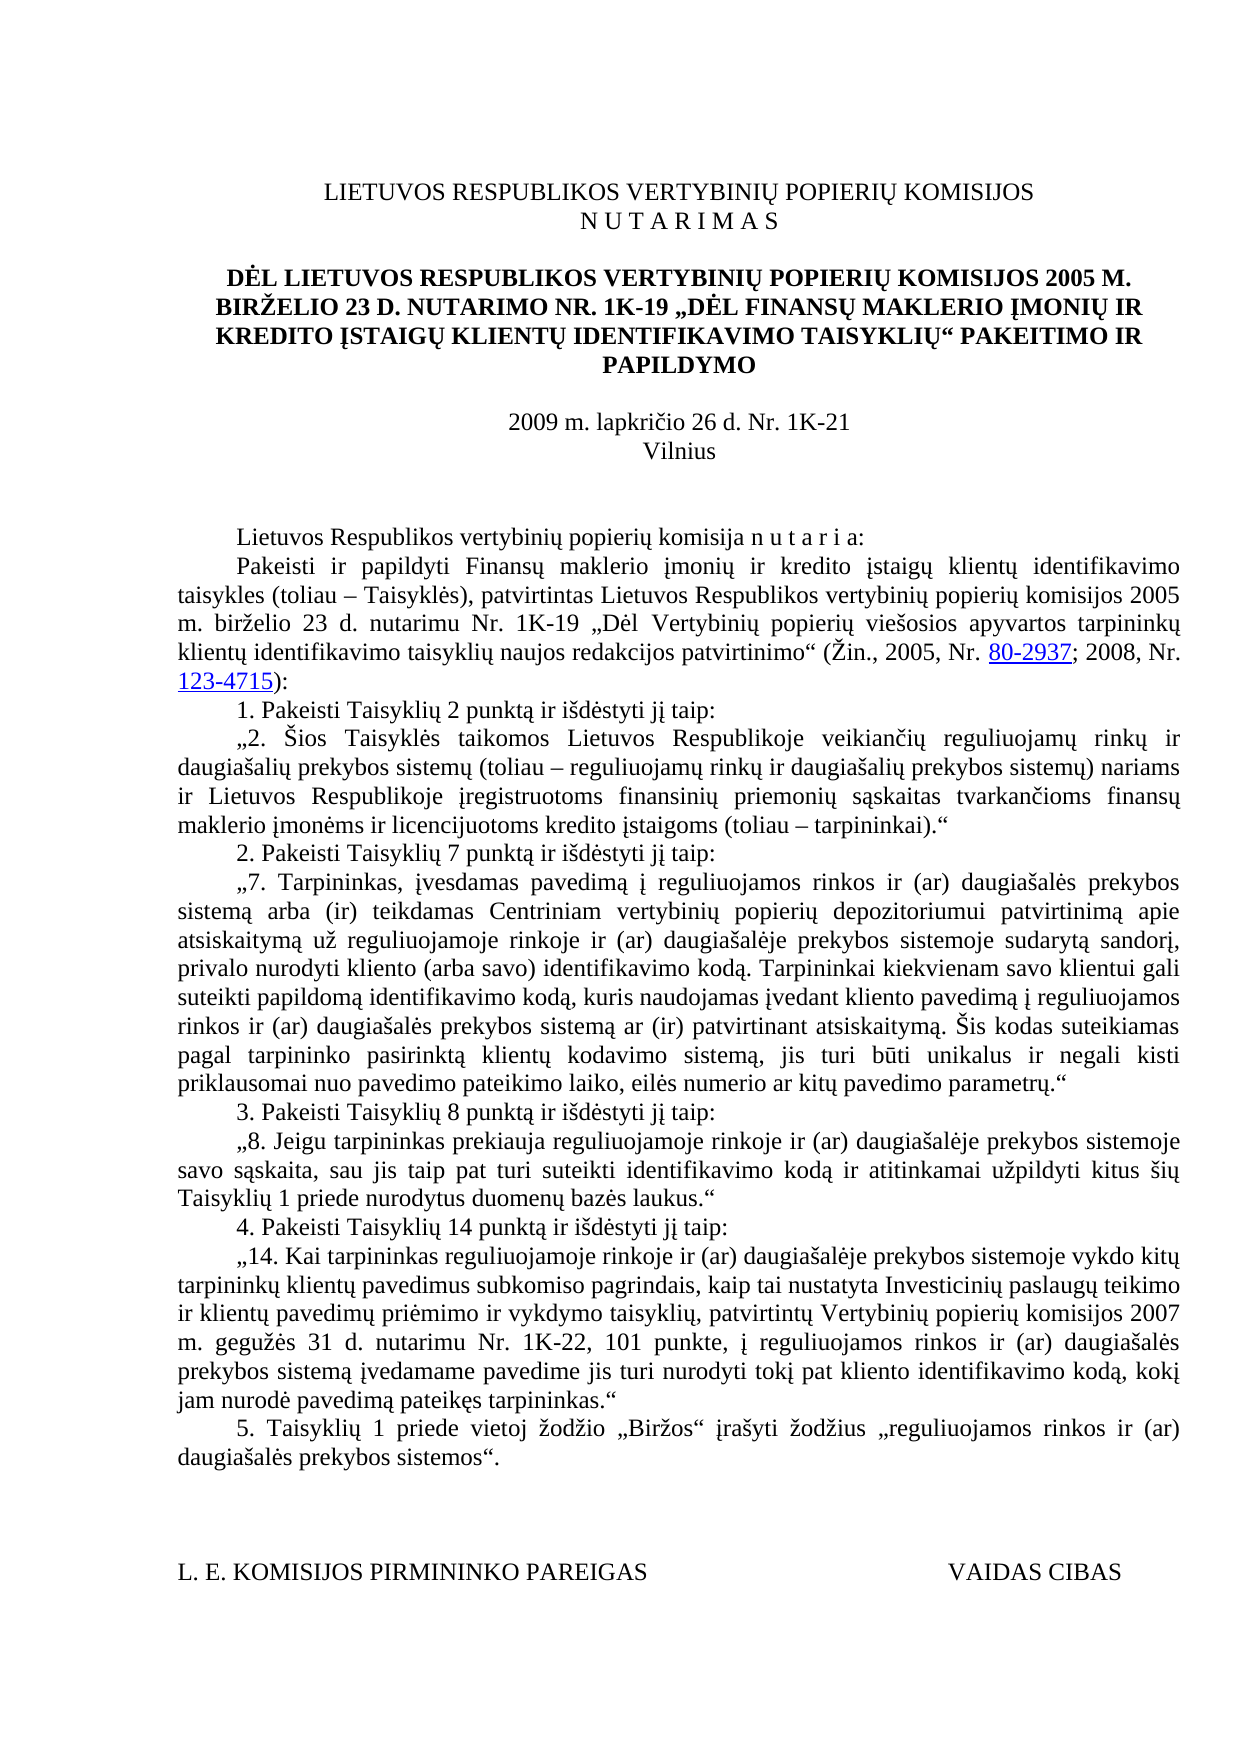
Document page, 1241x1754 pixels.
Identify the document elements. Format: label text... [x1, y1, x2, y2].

text 1. Pakeisti Taisyklių 2 punktą ir išdėstyti jį taip: [177, 695, 1181, 723]
text Vilnius [177, 436, 1181, 465]
text 5. Taisyklių 1 priede vietoj žodžio „Biržos“ įrašyti žodžius „reguliuojamos rinkos ir (ar) daugiašalės prekybos sistemos“. [177, 1413, 1181, 1471]
text Lietuvos Respublikos vertybinių popierių komisija nutaria: [177, 522, 1181, 551]
text Pakeisti ir papildyti Finansų maklerio įmonių ir kredito įstaigų klientų identifikavimo taisykles (toliau – Taisyklės), patvirtintas Lietuvos Respublikos vertybinių popierių komisijos 2005 m. birželio 23 d. nutarimu Nr. 1K-19 „Dėl vertybinių popierių viešosios apyvartos tarpininkų klientų identifikavimo taisyklių naujos redakcijos patvirtinimo“ (Žin., 2005, Nr. 80-2937; 2008, Nr. 123-4715): [177, 551, 1181, 695]
text 3. Pakeisti Taisyklių 8 punktą ir išdėstyti jį taip: [177, 1097, 1181, 1126]
text L. e. Komisijos pirmininko pareigas Vaidas Cibas [177, 1557, 1181, 1586]
text DĖL LIETUVOS RESPUBLIKOS VERTYBINIŲ POPIERIŲ KOMISIJOS 2005 M. BIRŽELIO 23 D. NUTARIMO Nr. 1K-19 „DĖL FINANSŲ MAKLERIO ĮMONIŲ IR KREDITO ĮSTAIGŲ KLIENTŲ IDENTIFIKAVIMO TAISYKLIŲ“ PAKEITIMO IR PAPILDYMO [177, 263, 1181, 378]
text NUTARIMAS [177, 206, 1181, 235]
text 2. Pakeisti Taisyklių 7 punktą ir išdėstyti jį taip: [177, 838, 1181, 867]
text „7. Tarpininkas, įvesdamas pavedimą į reguliuojamos rinkos ir (ar) daugiašalės prekybos sistemą arba (ir) teikdamas Centriniam vertybinių popierių depozitoriumui patvirtinimą apie atsiskaitymą už reguliuojamoje rinkoje ir (ar) daugiašalėje prekybos sistemoje sudarytą sandorį, privalo nurodyti kliento (arba savo) identifikavimo kodą. Tarpininkai kiekvienam savo klientui gali suteikti papildomą identifikavimo kodą, kuris naudojamas įvedant kliento pavedimą į reguliuojamos rinkos ir (ar) daugiašalės prekybos sistemą ar (ir) patvirtinant atsiskaitymą. Šis kodas suteikiamas pagal tarpininko pasirinktą klientų kodavimo sistemą, jis turi būti unikalus ir negali kisti priklausomai nuo pavedimo pateikimo laiko, eilės numerio ar kitų pavedimo parametrų.“ [177, 867, 1181, 1097]
text „8. Jeigu tarpininkas prekiauja reguliuojamoje rinkoje ir (ar) daugiašalėje prekybos sistemoje savo sąskaita, sau jis taip pat turi suteikti identifikavimo kodą ir atitinkamai užpildyti kitus šių Taisyklių 1 priede nurodytus duomenų bazės laukus.“ [177, 1126, 1181, 1212]
text „14. Kai tarpininkas reguliuojamoje rinkoje ir (ar) daugiašalėje prekybos sistemoje vykdo kitų tarpininkų klientų pavedimus subkomiso pagrindais, kaip tai nustatyta Investicinių paslaugų teikimo ir klientų pavedimų priėmimo ir vykdymo taisyklių, patvirtintų Vertybinių popierių komisijos 2007 m. gegužės 31 d. nutarimu Nr. 1K-22, 101 punkte, į reguliuojamos rinkos ir (ar) daugiašalės prekybos sistemą įvedamame pavedime jis turi nurodyti tokį pat kliento identifikavimo kodą, kokį jam nurodė pavedimą pateikęs tarpininkas.“ [177, 1241, 1181, 1413]
text 4. Pakeisti Taisyklių 14 punktą ir išdėstyti jį taip: [177, 1212, 1181, 1241]
text „2. Šios Taisyklės taikomos Lietuvos Respublikoje veikiančių reguliuojamų rinkų ir daugiašalių prekybos sistemų (toliau – reguliuojamų rinkų ir daugiašalių prekybos sistemų) nariams ir Lietuvos Respublikoje įregistruotoms finansinių priemonių sąskaitas tvarkančioms finansų maklerio įmonėms ir licencijuotoms kredito įstaigoms (toliau – tarpininkai).“ [177, 723, 1181, 838]
text 2009 m. lapkričio 26 d. Nr. 1K-21 [177, 407, 1181, 436]
text LIETUVOS RESPUBLIKOS VERTYBINIŲ POPIERIŲ KOMISIJOS [177, 177, 1181, 206]
